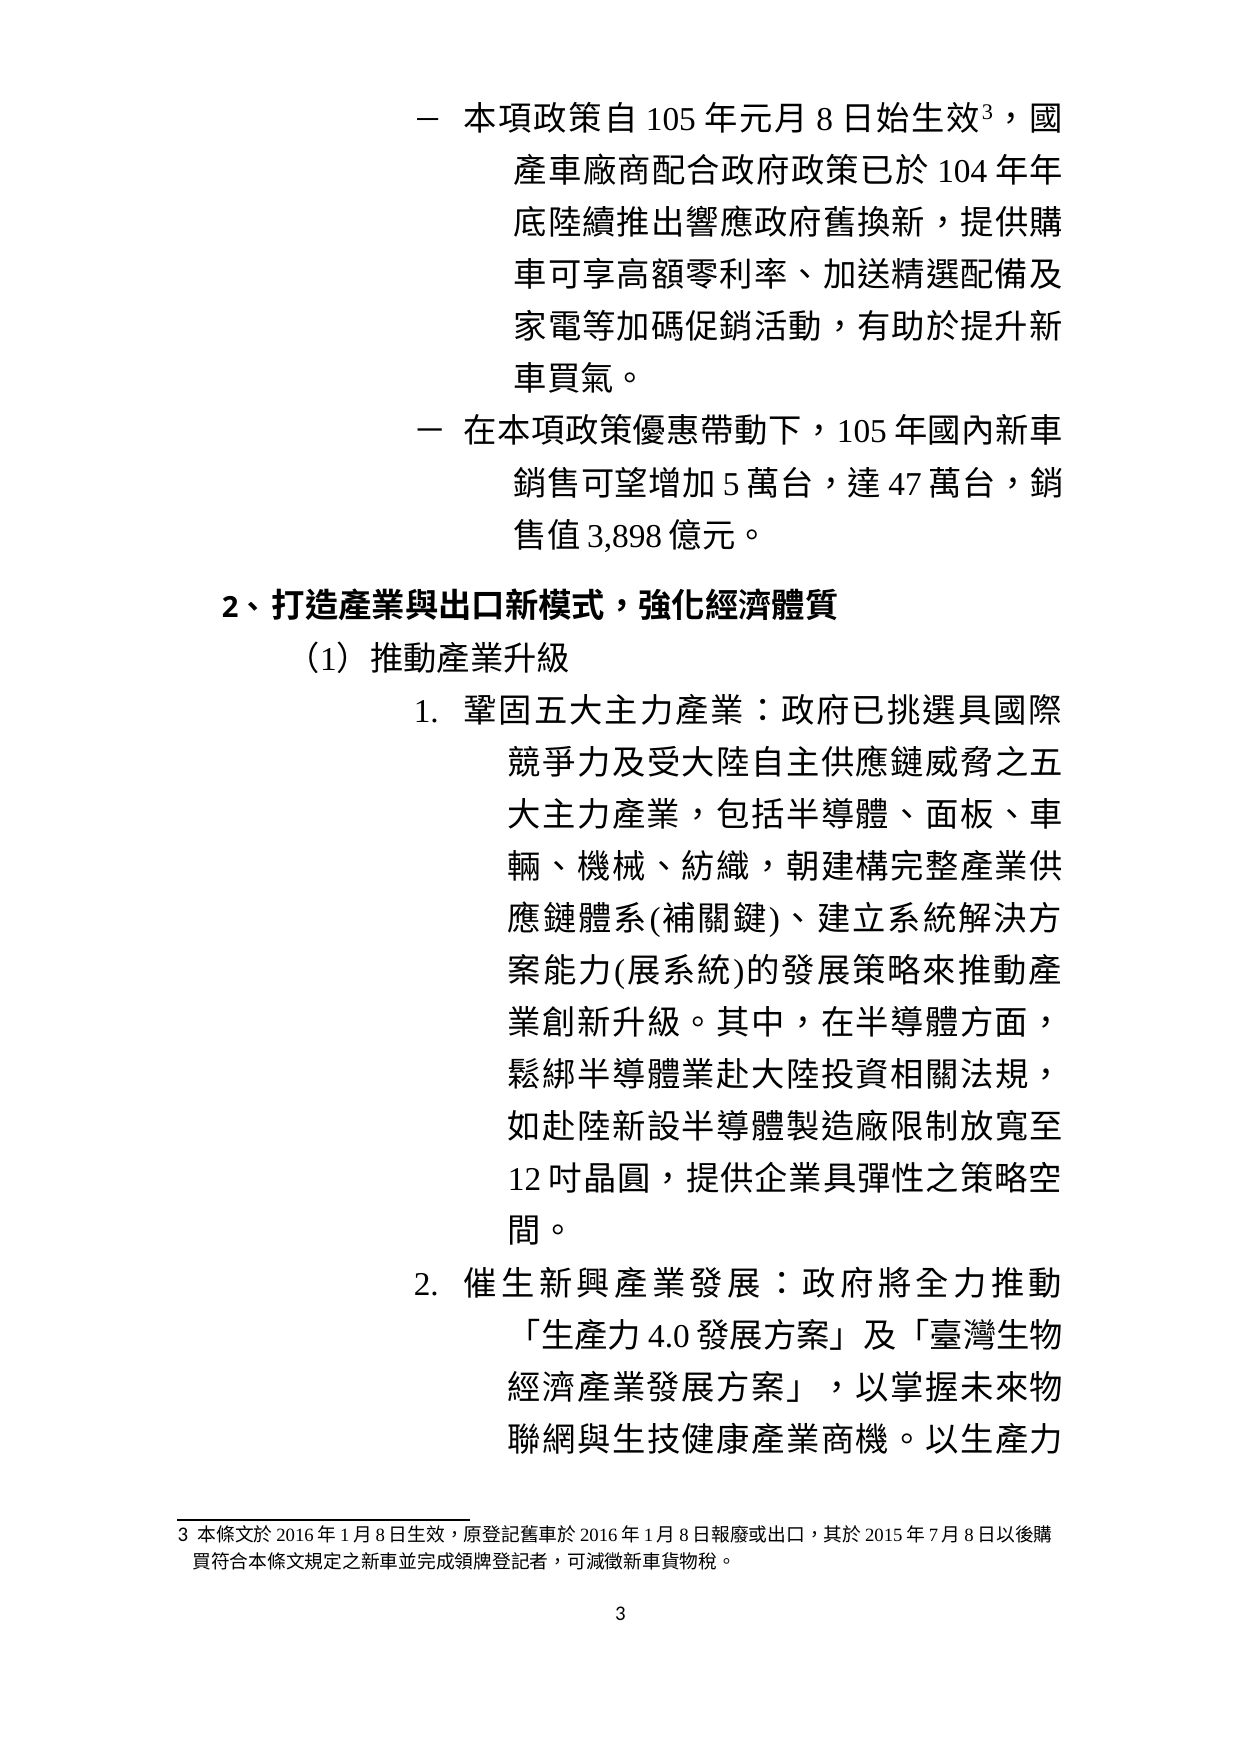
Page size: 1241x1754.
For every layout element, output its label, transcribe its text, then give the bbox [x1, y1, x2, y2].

list 催生新興產業發展：政府將全力推動「生產力4.0發展方案」及「臺灣生物經濟產業發展方案」，以掌握未來物聯網與生技健康產業商機。以生產力4.0而言，政府已成立「生產力4.0推動辦公室」，並以智慧自動化為基礎，運用物聯網、智慧機器人、及巨量資料等技術，加速產業鏈垂直、水平數位化，導入關鍵技術，加速培育產業網實系統軟硬實力，預計至105年12月底投入約40億元，可帶動新增投資金額逾180億元。 [413, 1253, 1063, 1462]
list 打造產業與出口新模式，強化經濟體質 [222, 576, 1063, 628]
list 本項政策自105年元月8日始生效，國產車廠商配合政府政策已於104年年底陸續推出響應政府舊換新，提供購車可享高額零利率、加送精選配備及家電等加碼促銷活動，有助於提升新車買氣。 [413, 89, 1063, 401]
list 推動產業升級 [286, 628, 1063, 680]
list 本條文於2016年1月8日生效，原登記舊車於2016年1月8日報廢或出口，其於2015年7月8日以後購買符合本條文規定之新車並完成領牌登記者，可減徵新車貨物稅。 [177, 1520, 1063, 1574]
list 鞏固五大主力產業：政府已挑選具國際競爭力及受大陸自主供應鏈威脅之五大主力產業，包括半導體、面板、車輛、機械、紡織，朝建構完整產業供應鏈體系(補關鍵)、建立系統解決方案能力(展系統)的發展策略來推動產業創新升級。其中，在半導體方面，鬆綁半導體業赴大陸投資相關法規，如赴陸新設半導體製造廠限制放寬至12吋晶圓，提供企業具彈性之策略空間。 [413, 680, 1063, 1253]
list 在本項政策優惠帶動下，105年國內新車銷售可望增加5萬台，達47萬台，銷售值3,898億元。 [413, 401, 1063, 557]
